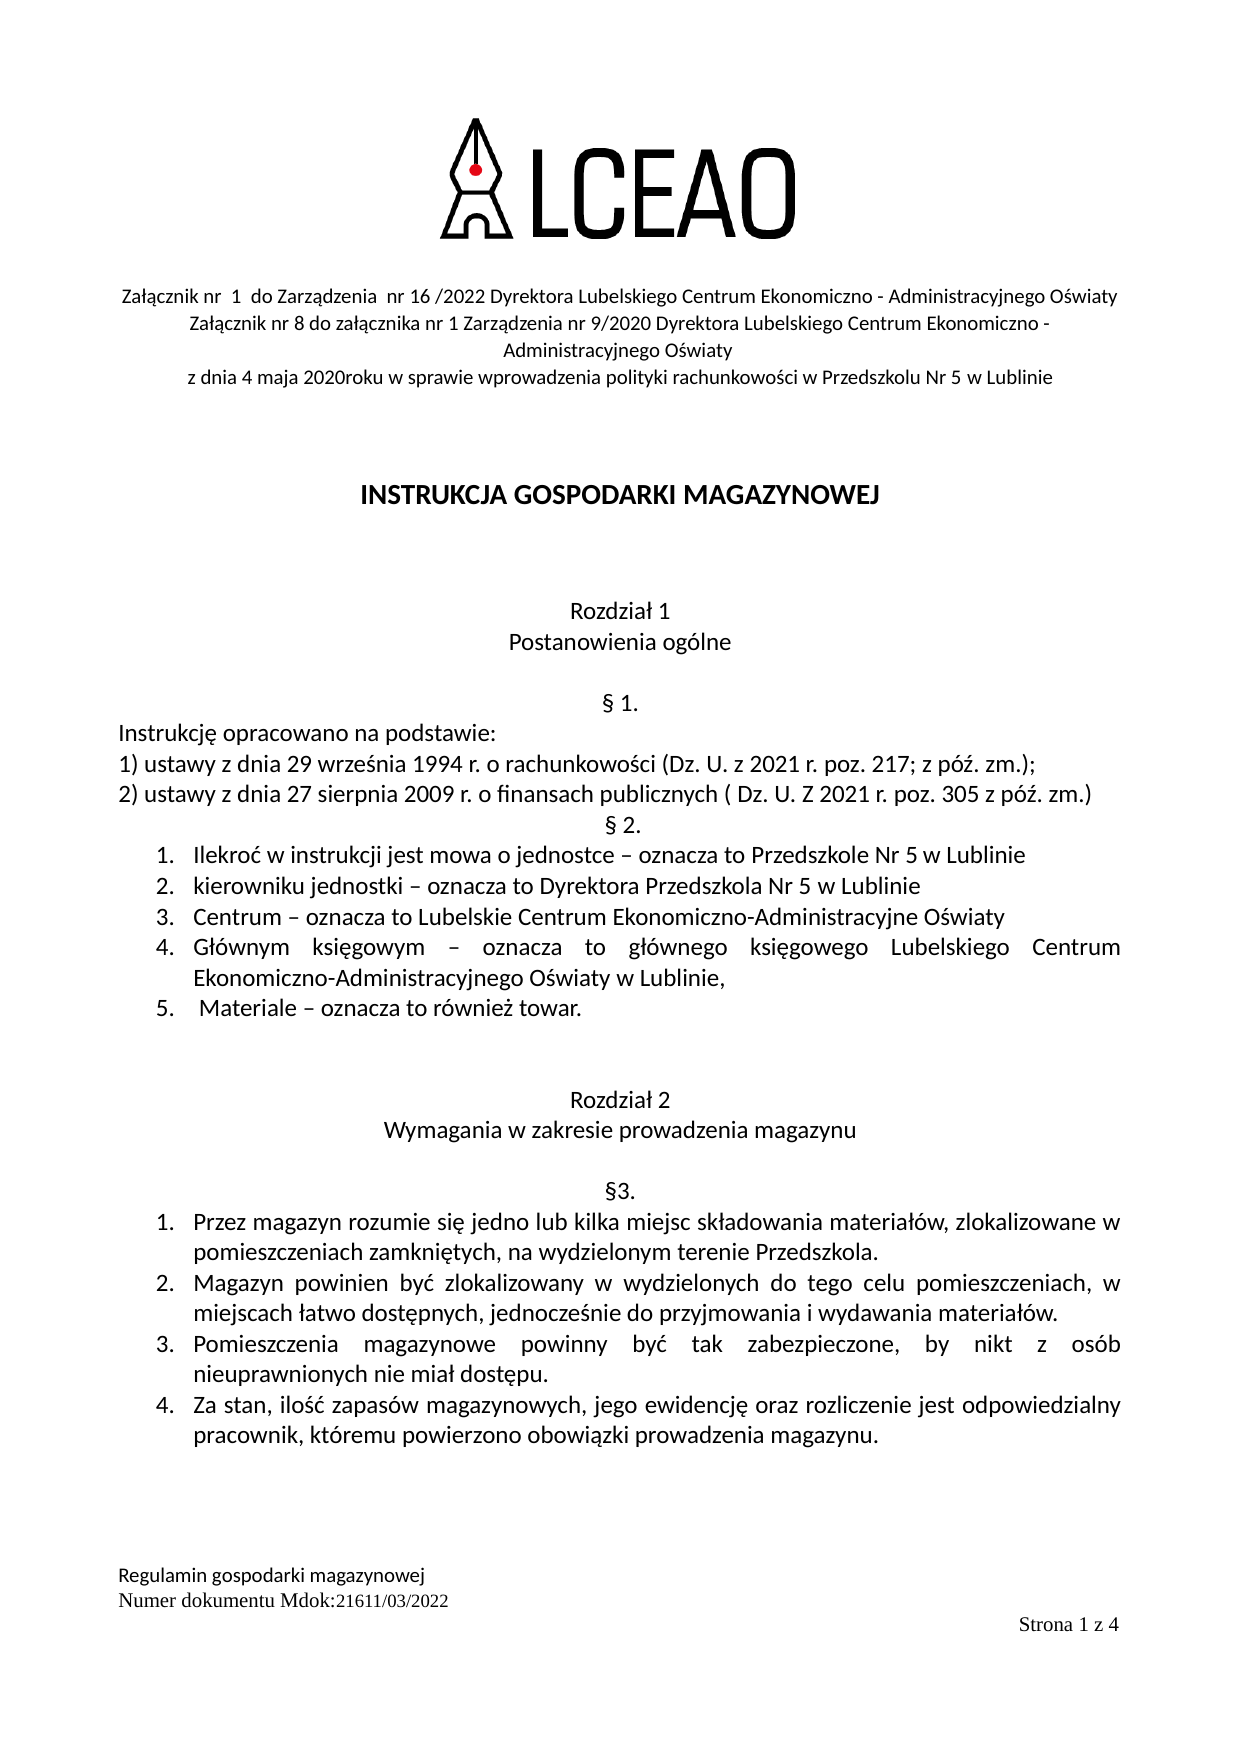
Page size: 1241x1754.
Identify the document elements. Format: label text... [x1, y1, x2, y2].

list Materiale – oznacza to również towar. [156, 992, 1122, 1023]
text §3. [118, 1175, 1122, 1206]
text Załącznik nr 8 do załącznika nr 1 Zarządzenia nr 9/2020 Dyrektora Lubelskiego Centrum Ekonomiczno - Administracyjnego Oświaty z dnia 4 maja 2020roku w sprawie wprowadzenia polityki rachunkowości w Przedszkolu Nr 5 w Lublinie [118, 310, 1122, 390]
list Ilekroć w instrukcji jest mowa o jednostce – oznacza to Przedszkole Nr 5 w Lublinie [156, 840, 1122, 870]
text Wymagania w zakresie prowadzenia magazynu [118, 1114, 1122, 1145]
list kierowniku jednostki – oznacza to Dyrektora Przedszkola Nr 5 w Lublinie [156, 870, 1122, 901]
text INSTRUKCJA GOSPODARKI MAGAZYNOWEJ [118, 476, 1122, 511]
text § 2. [118, 809, 1122, 840]
text Załącznik nr 1 do Zarządzenia nr 16 /2022 Dyrektora Lubelskiego Centrum Ekonomiczno - Administracyjnego Oświaty [118, 283, 1122, 308]
list Magazyn powinien być zlokalizowany w wydzielonych do tego celu pomieszczeniach, w miejscach łatwo dostępnych, jednocześnie do przyjmowania i wydawania materiałów. [156, 1267, 1122, 1328]
list Centrum – oznacza to Lubelskie Centrum Ekonomiczno-Administracyjne Oświaty [156, 901, 1122, 931]
list Pomieszczenia magazynowe powinny być tak zabezpieczone, by nikt z osób nieuprawnionych nie miał dostępu. [156, 1328, 1122, 1389]
list Za stan, ilość zapasów magazynowych, jego ewidencję oraz rozliczenie jest odpowiedzialny pracownik, któremu powierzono obowiązki prowadzenia magazynu. [156, 1389, 1122, 1450]
text Postanowienia ogólne [118, 626, 1122, 657]
text § 1. [118, 687, 1122, 718]
text Rozdział 2 [118, 1084, 1122, 1114]
text Rozdział 1 [118, 596, 1122, 626]
text Instrukcję opracowano na podstawie: [118, 718, 1122, 748]
list Przez magazyn rozumie się jedno lub kilka miejsc składowania materiałów, zlokalizowane w pomieszczeniach zamkniętych, na wydzielonym terenie Przedszkola. [156, 1206, 1122, 1267]
picture [118, 118, 1123, 255]
text 1) ustawy z dnia 29 września 1994 r. o rachunkowości (Dz. U. z 2021 r. poz. 217; z póź. zm.); [118, 748, 1122, 779]
list Głównym księgowym – oznacza to głównego księgowego Lubelskiego Centrum Ekonomiczno-Administracyjnego Oświaty w Lublinie, [156, 931, 1122, 992]
text 2) ustawy z dnia 27 sierpnia 2009 r. o finansach publicznych ( Dz. U. Z 2021 r. poz. 305 z póź. zm.) [118, 779, 1122, 809]
